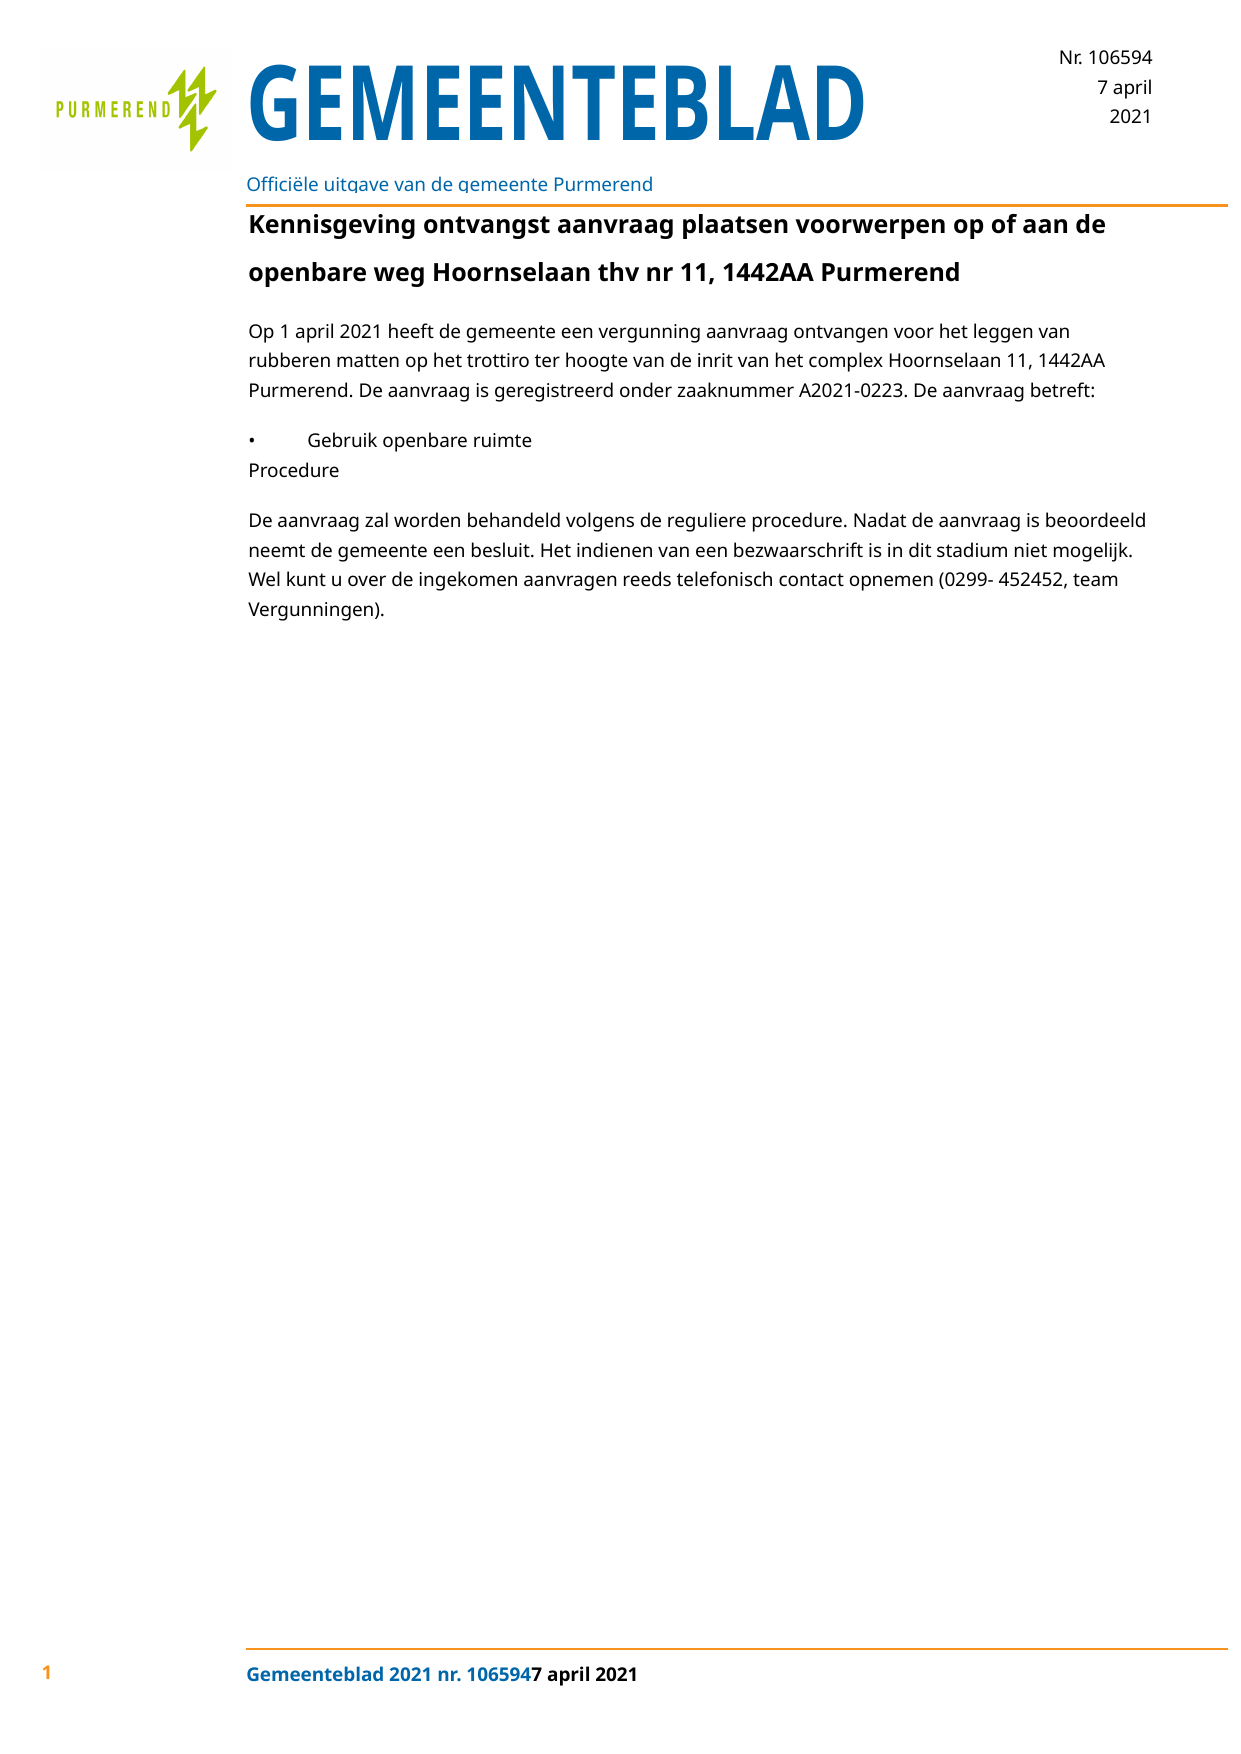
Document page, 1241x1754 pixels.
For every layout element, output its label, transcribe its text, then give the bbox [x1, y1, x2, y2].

text Procedure [248, 457, 1152, 483]
text De aanvraag zal worden behandeld volgens de reguliere procedure. Nadat de aanvraag is beoordeeld neemt de gemeente een besluit. Het indienen van een bezwaarschrift is in dit stadium niet mogelijk. Wel kunt u over de ingekomen aanvragen reeds telefonisch contact opnemen (0299- 452452, team Vergunningen). [248, 507, 1152, 622]
text Op 1 april 2021 heeft de gemeente een vergunning aanvraag ontvangen voor het leggen van rubberen matten op het trottiro ter hoogte van de inrit van het complex Hoornselaan 11, 1442AA Purmerend. De aanvraag is geregistreerd onder zaaknummer A2021-0223. De aanvraag betreft: [248, 318, 1152, 403]
text Kennisgeving ontvangst aanvraag plaatsen voorwerpen op of aan de openbare weg Hoornselaan thv nr 11, 1442AA Purmerend [248, 207, 1152, 288]
picture [41, 47, 231, 172]
list Gebruik openbare ruimte [248, 427, 1152, 453]
